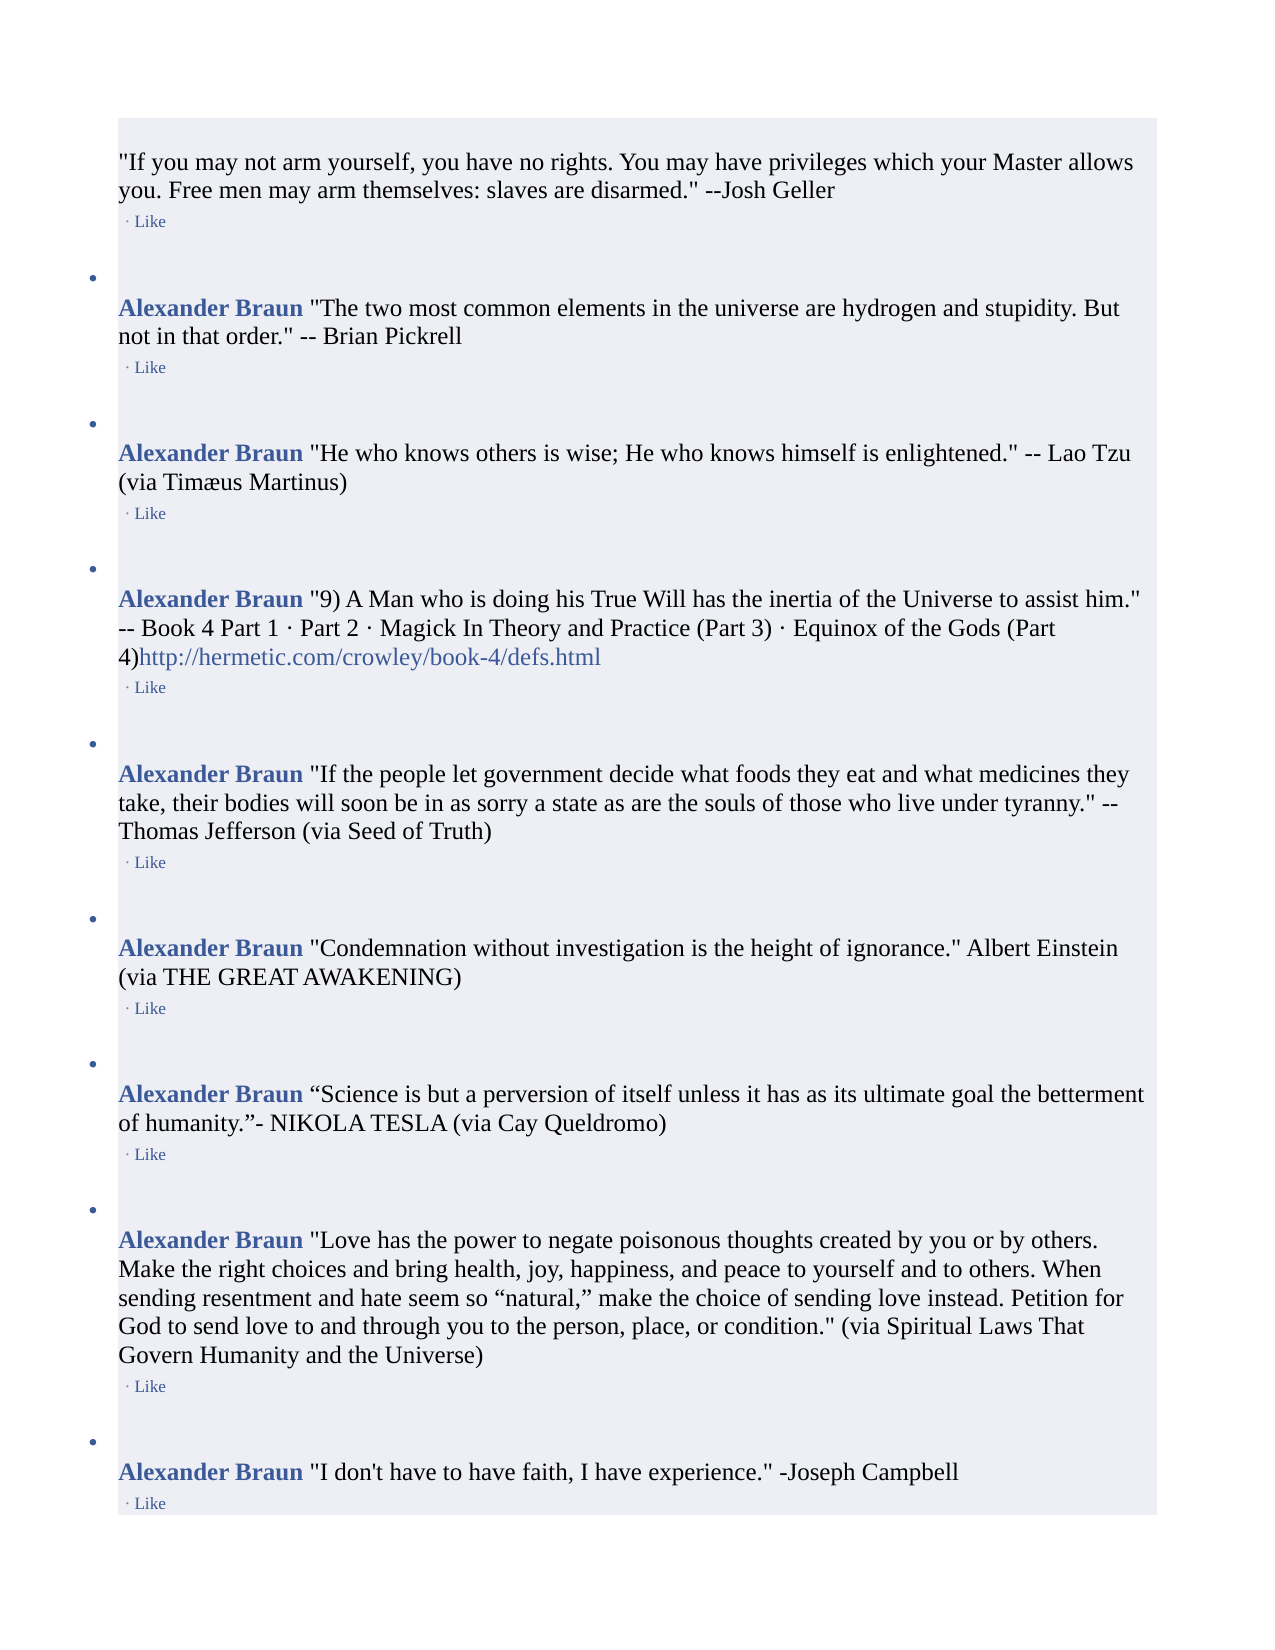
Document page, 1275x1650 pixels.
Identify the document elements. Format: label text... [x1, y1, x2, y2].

list · Like [118, 496, 1157, 525]
list · Like [118, 1137, 1157, 1166]
list Alexander Braun "Condemnation without investigation is the height of ignorance." Albert Einstein (via THE GREAT AWAKENING) [118, 933, 1157, 991]
list · Like [118, 1369, 1157, 1398]
list Alexander Braun "9) A Man who is doing his True Will has the inertia of the Universe to assist him." -- Book 4 Part 1 · Part 2 · Magick In Theory and Practice (Part 3) · Equinox of the Gods (Part 4)http://hermetic.com/crowley/book-4/defs.html [118, 584, 1157, 671]
list · Like [118, 991, 1157, 1020]
list · Like [118, 845, 1157, 874]
list Alexander Braun "The two most common elements in the universe are hydrogen and stupidity. But not in that order." -- Brian Pickrell [118, 293, 1157, 350]
list Alexander Braun "Love has the power to negate poisonous thoughts created by you or by others. Make the right choices and bring health, joy, happiness, and peace to yourself and to others. When sending resentment and hate seem so “natural,” make the choice of sending love instead. Petition for God to send love to and through you to the person, place, or condition." (via Spiritual Laws That Govern Humanity and the Universe) [118, 1225, 1157, 1369]
list Alexander Braun "He who knows others is wise; He who knows himself is enlightened." -- Lao Tzu (via Timæus Martinus) [118, 438, 1157, 496]
list · Like [118, 204, 1157, 233]
list · Like [118, 671, 1157, 699]
list · Like [118, 1486, 1157, 1515]
list · Like [118, 350, 1157, 379]
list Alexander Braun "If the people let government decide what foods they eat and what medicines they take, their bodies will soon be in as sorry a state as are the souls of those who live under tyranny." -- Thomas Jefferson (via Seed of Truth) [118, 759, 1157, 845]
list Alexander Braun "I don't have to have faith, I have experience." -Joseph Campbell [118, 1457, 1157, 1486]
list Alexander Braun “Science is but a perversion of itself unless it has as its ultimate goal the betterment of humanity.”- NIKOLA TESLA (via Cay Queldromo) [118, 1079, 1157, 1137]
list "If you may not arm yourself, you have no rights. You may have privileges which your Master allows you. Free men may arm themselves: slaves are disarmed." --Josh Geller [118, 118, 1157, 204]
